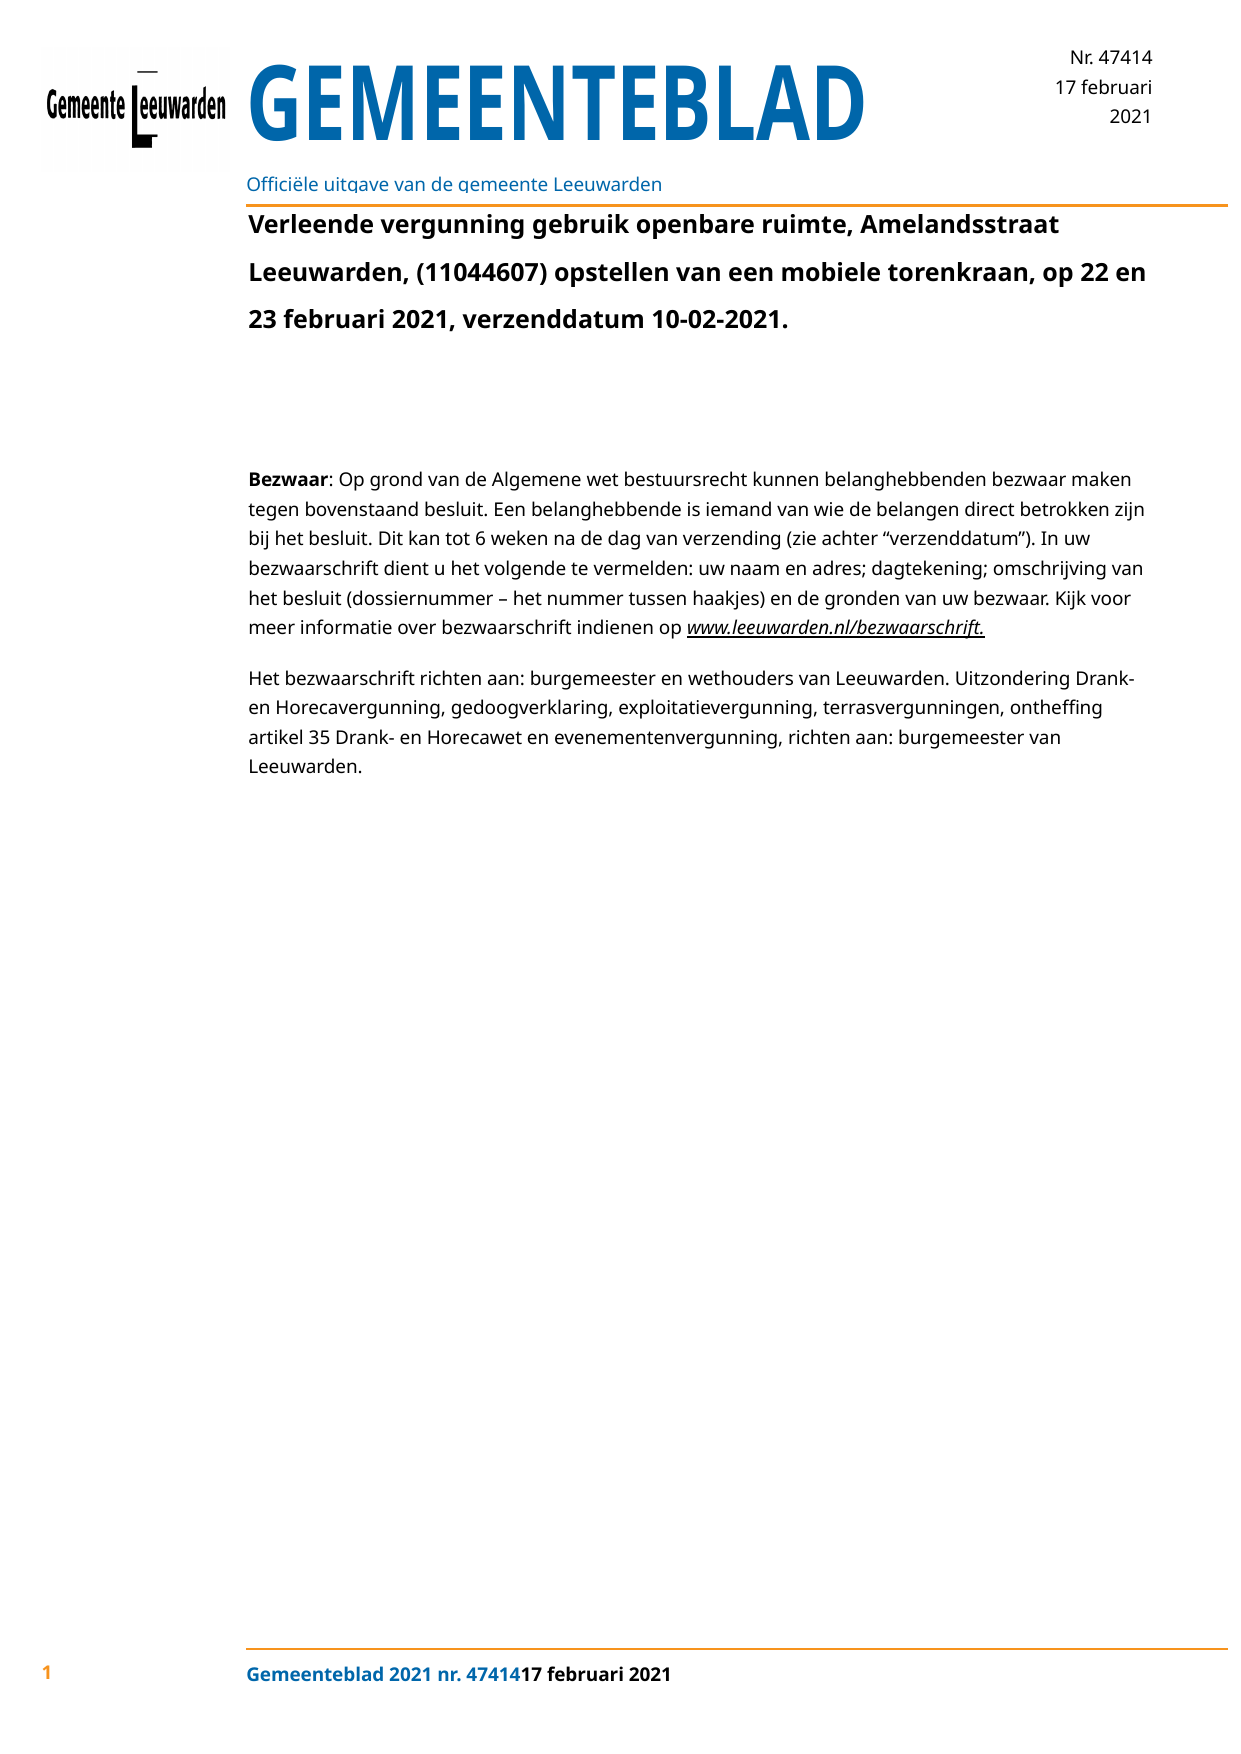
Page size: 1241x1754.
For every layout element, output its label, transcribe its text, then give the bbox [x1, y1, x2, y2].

picture [41, 47, 231, 172]
text Verleende vergunning gebruik openbare ruimte, Amelandsstraat Leeuwarden, (11044607) opstellen van een mobiele torenkraan, op 22 en 23 februari 2021, verzenddatum 10-02-2021. [248, 207, 1152, 336]
text Het bezwaarschrift richten aan: burgemeester en wethouders van Leeuwarden. Uitzondering Drank- en Horecavergunning, gedoogverklaring, exploitatievergunning, terrasvergunningen, ontheffing artikel 35 Drank- en Horecawet en evenementenvergunning, richten aan: burgemeester van Leeuwarden. [248, 665, 1152, 779]
text Bezwaar: Op grond van de Algemene wet bestuursrecht kunnen belanghebbenden bezwaar maken tegen bovenstaand besluit. Een belanghebbende is iemand van wie de belangen direct betrokken zijn bij het besluit. Dit kan tot 6 weken na de dag van verzending (zie achter “verzenddatum”). In uw bezwaarschrift dient u het volgende te vermelden: uw naam en adres; dagtekening; omschrijving van het besluit (dossiernummer – het nummer tussen haakjes) en de gronden van uw bezwaar. Kijk voor meer informatie over bezwaarschrift indienen op www.leeuwarden.nl/bezwaarschrift. [248, 466, 1152, 640]
